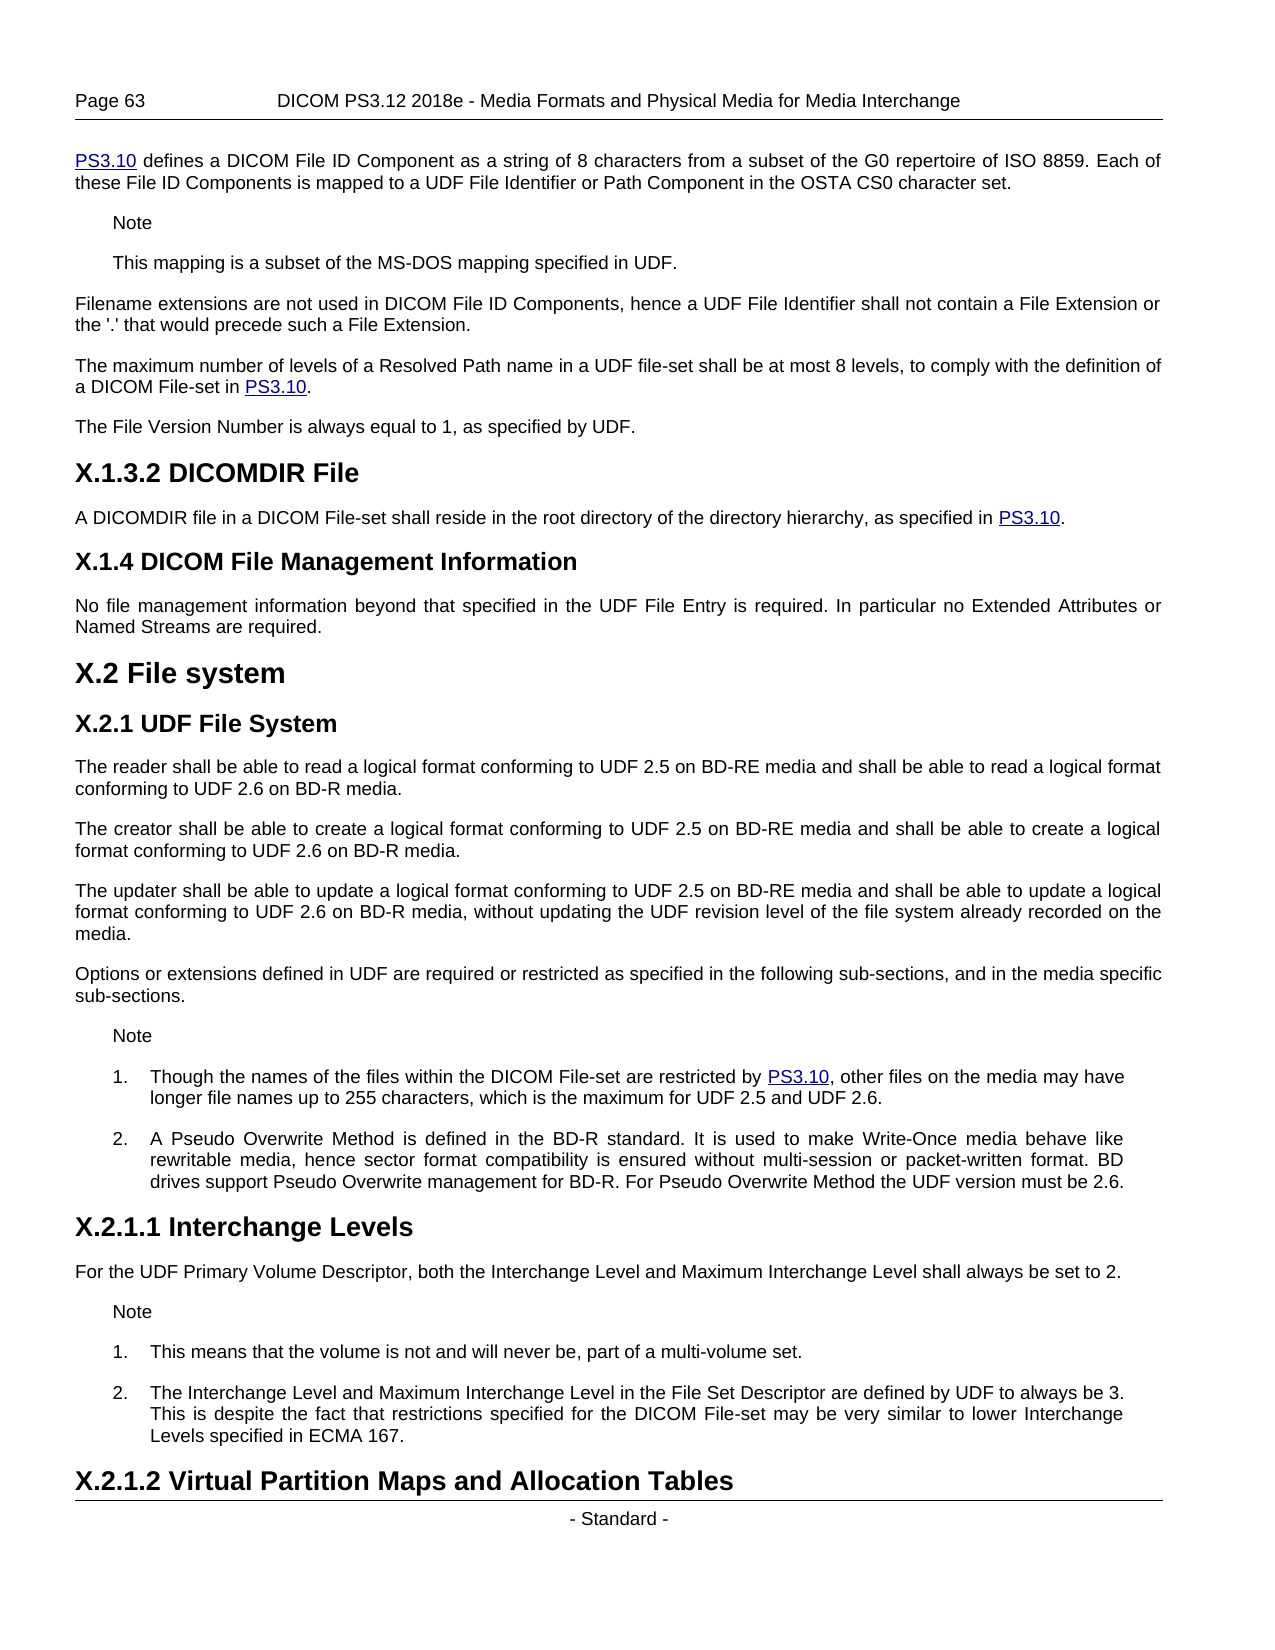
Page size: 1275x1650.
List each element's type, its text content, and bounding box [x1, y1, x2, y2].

list A Pseudo Overwrite Method is defined in the BD-R standard. It is used to make Write-Once media behave like rewritable media, hence sector format compatibility is ensured without multi-session or packet-written format. BD drives support Pseudo Overwrite management for BD-R. For Pseudo Overwrite Method the UDF version must be 2.6. [112, 1127, 1125, 1192]
text A DICOMDIR file in a DICOM File-set shall reside in the root directory of the directory hierarchy, as specified in PS3.10. [75, 507, 1162, 528]
text The updater shall be able to update a logical format conforming to UDF 2.5 on BD-RE media and shall be able to update a logical format conforming to UDF 2.6 on BD-R media, without updating the UDF revision level of the file system already recorded on the media. [75, 880, 1162, 944]
text X.2.1.2 Virtual Partition Maps and Allocation Tables [75, 1465, 1162, 1496]
text Note [112, 1025, 1125, 1047]
text PS3.10 defines a DICOM File ID Component as a string of 8 characters from a subset of the G0 repertoire of ISO 8859. Each of these File ID Components is mapped to a UDF File Identifier or Path Component in the OSTA CS0 character set. [75, 150, 1162, 193]
text X.2.1.1 Interchange Levels [75, 1211, 1162, 1242]
text The reader shall be able to read a logical format conforming to UDF 2.5 on BD-RE media and shall be able to read a logical format conforming to UDF 2.6 on BD-R media. [75, 756, 1162, 799]
text The File Version Number is always equal to 1, as specified by UDF. [75, 416, 1162, 438]
text The creator shall be able to create a logical format conforming to UDF 2.5 on BD-RE media and shall be able to create a logical format conforming to UDF 2.6 on BD-R media. [75, 818, 1162, 861]
text This mapping is a subset of the MS-DOS mapping specified in UDF. [112, 252, 1125, 274]
text For the UDF Primary Volume Descriptor, both the Interchange Level and Maximum Interchange Level shall always be set to 2. [75, 1261, 1162, 1282]
text No file management information beyond that specified in the UDF File Entry is required. In particular no Extended Attributes or Named Streams are required. [75, 594, 1162, 637]
list This means that the volume is not and will never be, part of a multi-volume set. [112, 1341, 1125, 1363]
text X.2.1 UDF File System [75, 708, 1162, 737]
text X.1.3.2 DICOMDIR File [75, 457, 1162, 488]
text X.1.4 DICOM File Management Information [75, 547, 1162, 576]
text Note [112, 1301, 1125, 1323]
text X.2 File system [75, 656, 1162, 690]
text Filename extensions are not used in DICOM File ID Components, hence a UDF File Identifier shall not contain a File Extension or the '.' that would precede such a File Extension. [75, 292, 1162, 336]
text Options or extensions defined in UDF are required or restricted as specified in the following sub-sections, and in the media specific sub-sections. [75, 963, 1162, 1006]
text The maximum number of levels of a Resolved Path name in a UDF file-set shall be at most 8 levels, to comply with the definition of a DICOM File-set in PS3.10. [75, 354, 1162, 397]
list Though the names of the files within the DICOM File-set are restricted by PS3.10, other files on the media may have longer file names up to 255 characters, which is the maximum for UDF 2.5 and UDF 2.6. [112, 1065, 1125, 1108]
list The Interchange Level and Maximum Interchange Level in the File Set Descriptor are defined by UDF to always be 3. This is despite the fact that restrictions specified for the DICOM File-set may be very similar to lower Interchange Levels specified in ECMA 167. [112, 1382, 1125, 1446]
text Note [112, 212, 1125, 233]
